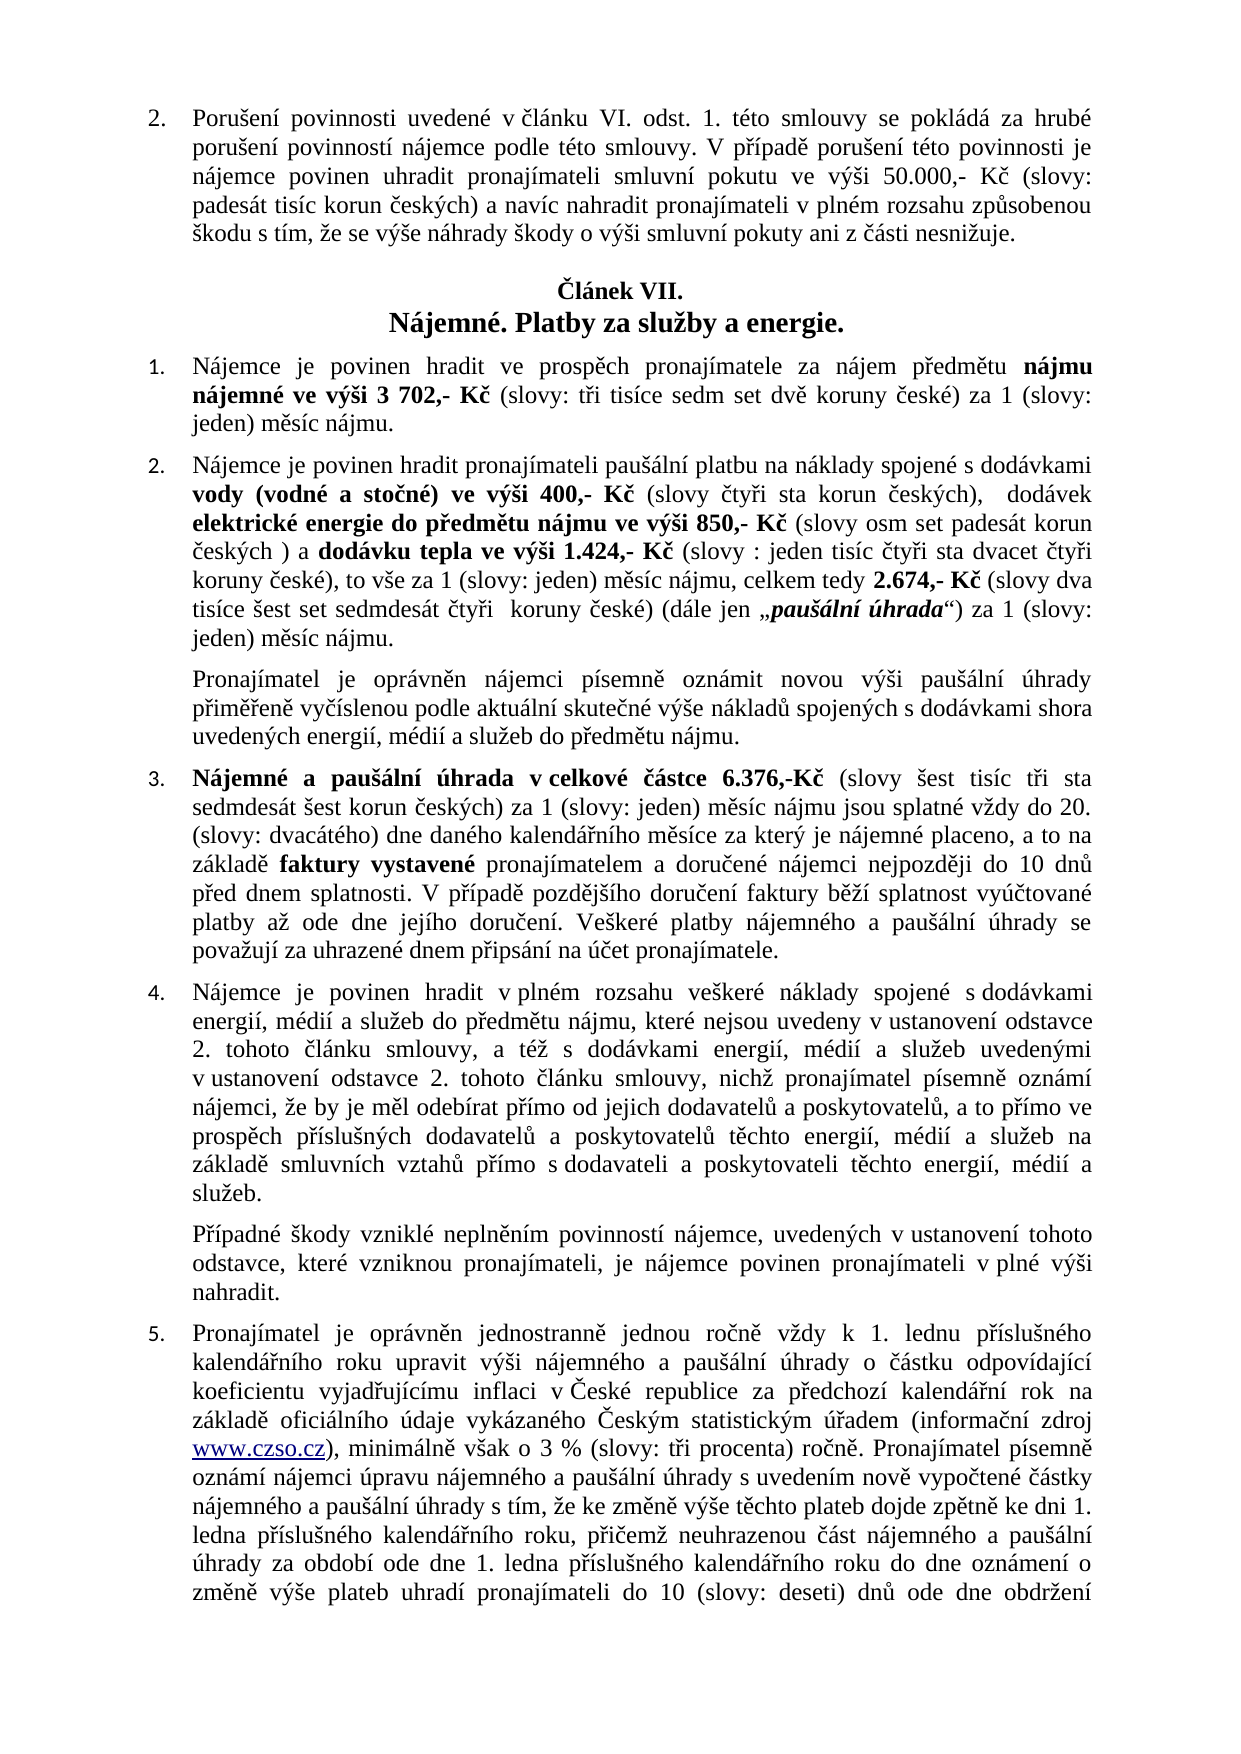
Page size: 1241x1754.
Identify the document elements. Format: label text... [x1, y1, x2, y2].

list Nájemné a paušální úhrada v celkové částce 6.376,-Kč (slovy šest tisíc tři sta sedmdesát šest korun českých) za 1 (slovy: jeden) měsíc nájmu jsou splatné vždy do 20. (slovy: dvacátého) dne daného kalendářního měsíce za který je nájemné placeno, a to na základě faktury vystavené pronajímatelem a doručené nájemci nejpozději do 10 dnů před dnem splatnosti. V případě pozdějšího doručení faktury běží splatnost vyúčtované platby až ode dne jejího doručení. Veškeré platby nájemného a paušální úhrady se považují za uhrazené dnem připsání na účet pronajímatele. [148, 763, 1093, 964]
list Nájemce je povinen hradit pronajímateli paušální platbu na náklady spojené s dodávkami vody (vodné a stočné) ve výši 400,- Kč (slovy čtyři sta korun českých), dodávek elektrické energie do předmětu nájmu ve výši 850,- Kč (slovy osm set padesát korun českých ) a dodávku tepla ve výši 1.424,- Kč (slovy : jeden tisíc čtyři sta dvacet čtyři koruny české), to vše za 1 (slovy: jeden) měsíc nájmu, celkem tedy 2.674,- Kč (slovy dva tisíce šest set sedmdesát čtyři koruny české) (dále jen „paušální úhrada“) za 1 (slovy: jeden) měsíc nájmu. [148, 450, 1093, 651]
list Nájemce je povinen hradit v plném rozsahu veškeré náklady spojené s dodávkami energií, médií a služeb do předmětu nájmu, které nejsou uvedeny v ustanovení odstavce 2. tohoto článku smlouvy, a též s dodávkami energií, médií a služeb uvedenými v ustanovení odstavce 2. tohoto článku smlouvy, nichž pronajímatel písemně oznámí nájemci, že by je měl odebírat přímo od jejich dodavatelů a poskytovatelů, a to přímo ve prospěch příslušných dodavatelů a poskytovatelů těchto energií, médií a služeb na základě smluvních vztahů přímo s dodavateli a poskytovateli těchto energií, médií a služeb. [148, 977, 1093, 1207]
list Porušení povinnosti uvedené v článku VI. odst. 1. této smlouvy se pokládá za hrubé porušení povinností nájemce podle této smlouvy. V případě porušení této povinnosti je nájemce povinen uhradit pronajímateli smluvní pokutu ve výši 50.000,- Kč (slovy: padesát tisíc korun českých) a navíc nahradit pronajímateli v plném rozsahu způsobenou škodu s tím, že se výše náhrady škody o výši smluvní pokuty ani z části nesnižuje. [148, 103, 1093, 247]
text Nájemné. Platby za služby a energie. [148, 305, 1093, 338]
list Pronajímatel je oprávněn jednostranně jednou ročně vždy k 1. lednu příslušného kalendářního roku upravit výši nájemného a paušální úhrady o částku odpovídající koeficientu vyjadřujícímu inflaci v České republice za předchozí kalendářní rok na základě oficiálního údaje vykázaného Českým statistickým úřadem (informační zdroj www.czso.cz), minimálně však o 3 % (slovy: tři procenta) ročně. Pronajímatel písemně oznámí nájemci úpravu nájemného a paušální úhrady s uvedením nově vypočtené částky nájemného a paušální úhrady s tím, že ke změně výše těchto plateb dojde zpětně ke dni 1. ledna příslušného kalendářního roku, přičemž neuhrazenou část nájemného a paušální úhrady za období ode dne 1. ledna příslušného kalendářního roku do dne oznámení o změně výše plateb uhradí pronajímateli do 10 (slovy: deseti) dnů ode dne obdržení [148, 1318, 1093, 1606]
text Článek VII. [148, 276, 1093, 305]
list Nájemce je povinen hradit ve prospěch pronajímatele za nájem předmětu nájmu nájemné ve výši 3 702,- Kč (slovy: tři tisíce sedm set dvě koruny české) za 1 (slovy: jeden) měsíc nájmu. [148, 351, 1093, 437]
text Případné škody vzniklé neplněním povinností nájemce, uvedených v ustanovení tohoto odstavce, které vzniknou pronajímateli, je nájemce povinen pronajímateli v plné výši nahradit. [192, 1219, 1093, 1306]
text Pronajímatel je oprávněn nájemci písemně oznámit novou výši paušální úhrady přiměřeně vyčíslenou podle aktuální skutečné výše nákladů spojených s dodávkami shora uvedených energií, médií a služeb do předmětu nájmu. [192, 664, 1093, 750]
